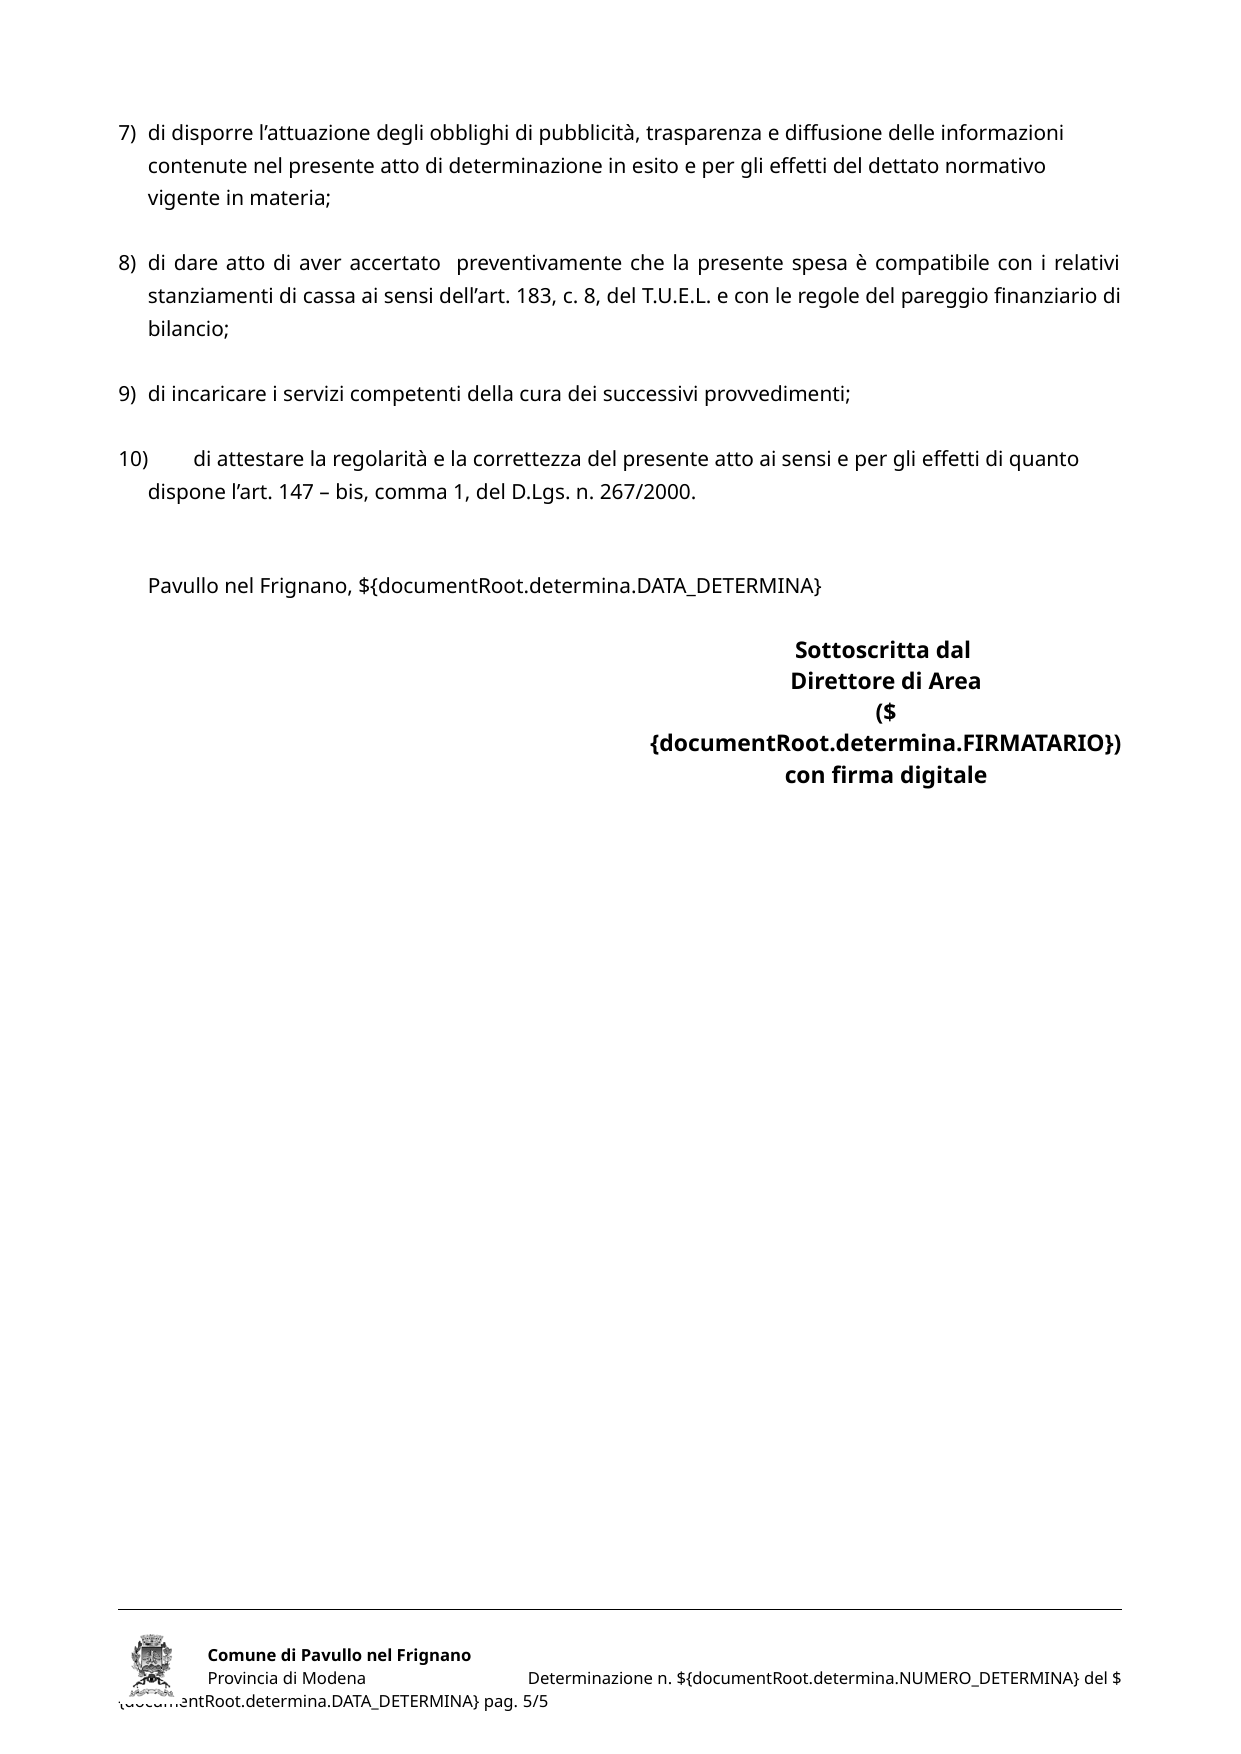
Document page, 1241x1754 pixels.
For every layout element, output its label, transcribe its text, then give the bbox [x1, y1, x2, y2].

text (${documentRoot.determina.FIRMATARIO}) [649, 696, 1122, 758]
list di disporre l’attuazione degli obblighi di pubblicità, trasparenza e diffusione delle informazioni contenute nel presente atto di determinazione in esito e per gli effetti del dettato normativo vigente in materia; [118, 118, 1122, 212]
text con firma digitale [649, 758, 1122, 790]
text Sottoscritta dal [649, 633, 1122, 665]
list di attestare la regolarità e la correttezza del presente atto ai sensi e per gli effetti di quanto dispone l’art. 147 – bis, comma 1, del D.Lgs. n. 267/2000. [118, 444, 1122, 505]
picture [120, 1631, 183, 1704]
list di dare atto di aver accertato preventivamente che la presente spesa è compatibile con i relativi stanziamenti di cassa ai sensi dell’art. 183, c. 8, del T.U.E.L. e con le regole del pareggio finanziario di bilancio; [118, 248, 1122, 342]
list di incaricare i servizi competenti della cura dei successivi provvedimenti; [118, 379, 1122, 407]
text Pavullo nel Frignano, ${documentRoot.determina.DATA_DETERMINA} [118, 571, 1122, 600]
text Direttore di Area [649, 665, 1122, 696]
